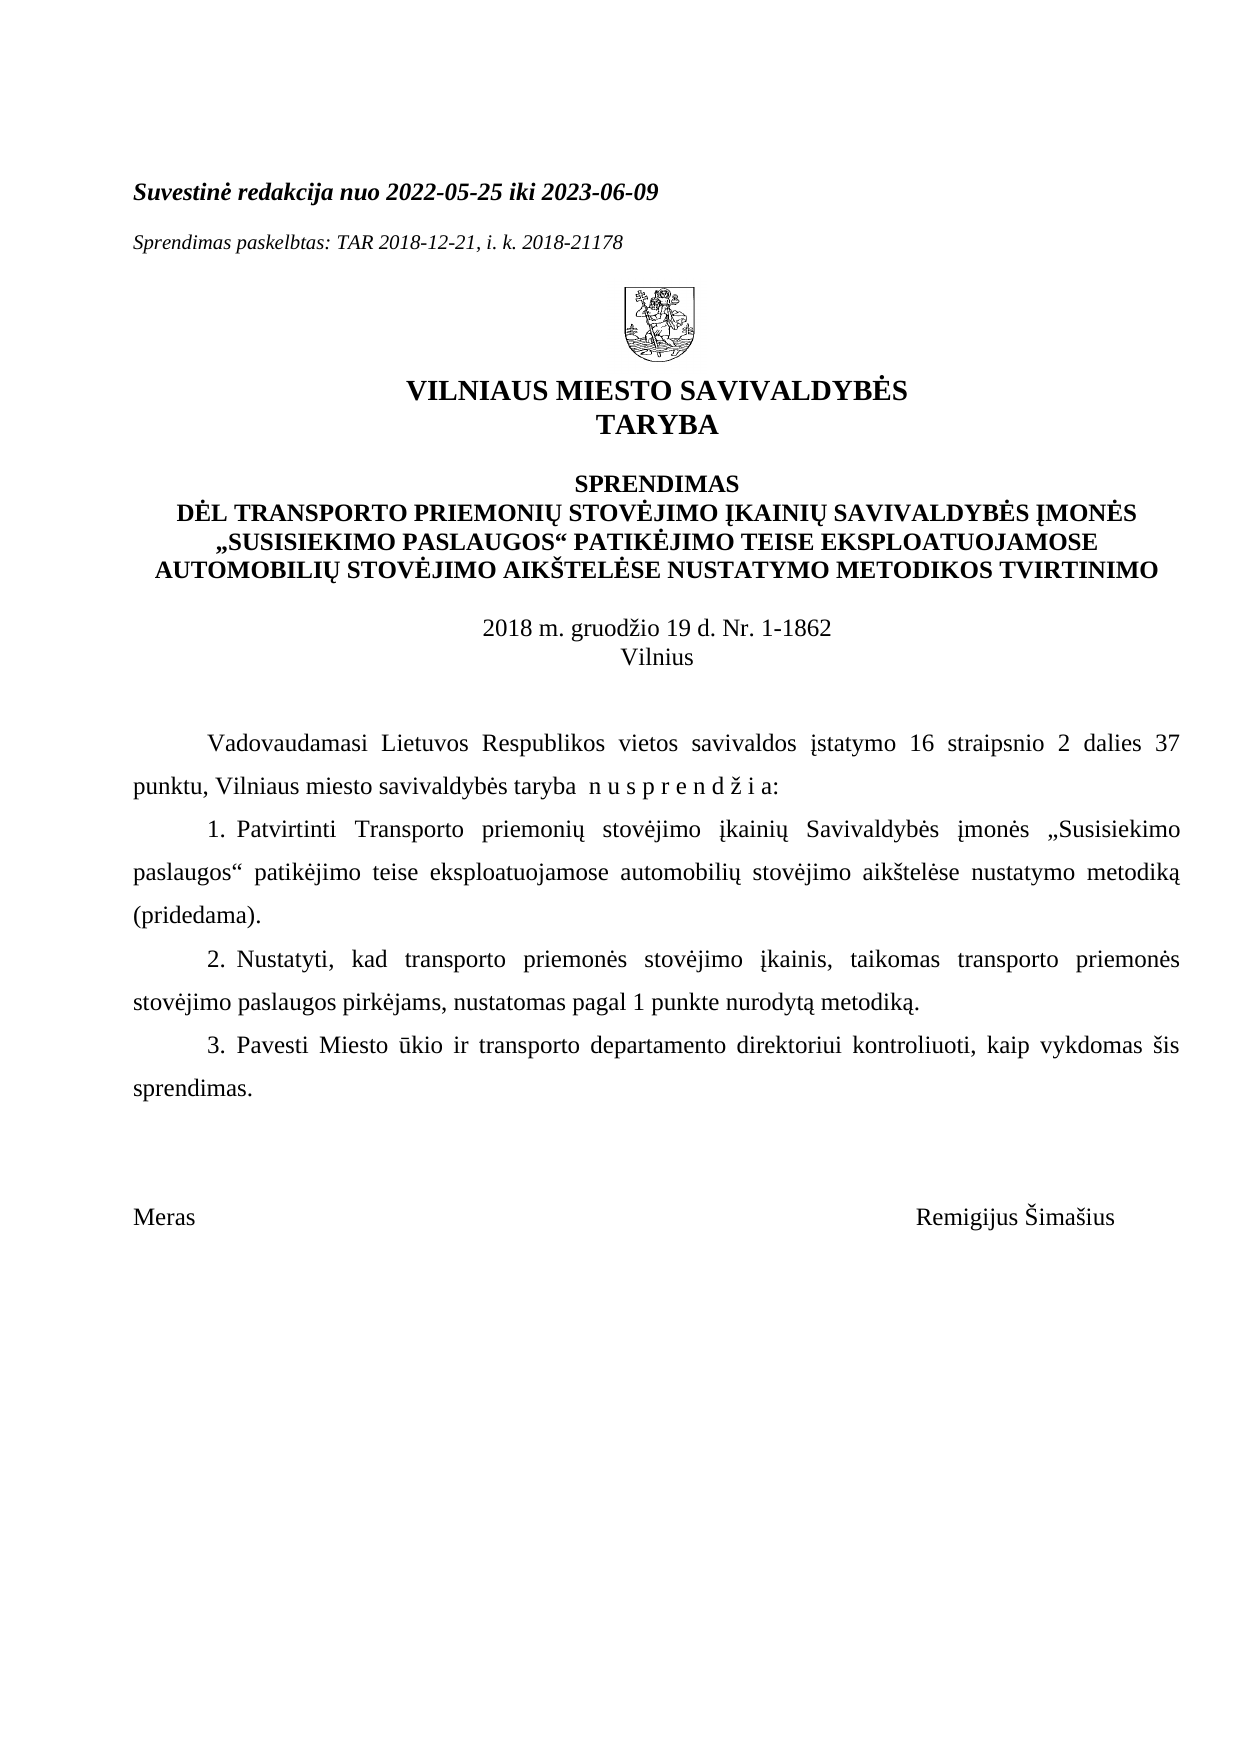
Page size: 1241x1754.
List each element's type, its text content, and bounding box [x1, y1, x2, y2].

text 3. Pavesti Miesto ūkio ir transporto departamento direktoriui kontroliuoti, kaip vykdomas šis sprendimas. [133, 1030, 1181, 1102]
text VILNIAUS MIESTO SAVIVALDYBĖS [133, 373, 1181, 407]
text 1. Patvirtinti Transporto priemonių stovėjimo įkainių Savivaldybės įmonės „Susisiekimo paslaugos“ patikėjimo teise eksploatuojamose automobilių stovėjimo aikštelėse nustatymo metodiką (pridedama). [133, 814, 1181, 929]
text SPRENDIMAS [133, 469, 1181, 498]
text 2. Nustatyti, kad transporto priemonės stovėjimo įkainis, taikomas transporto priemonės stovėjimo paslaugos pirkėjams, nustatomas pagal 1 punkte nurodytą metodiką. [133, 944, 1181, 1016]
text Vadovaudamasi Lietuvos Respublikos vietos savivaldos įstatymo 16 straipsnio 2 dalies 37 punktu, Vilniaus miesto savivaldybės taryba n u s p r e n d ž i a: [133, 728, 1181, 800]
text 2018 m. gruodžio 19 d. Nr. 1-1862 [133, 613, 1181, 642]
text TARYBA [133, 407, 1181, 441]
text Suvestinė redakcija nuo 2022-05-25 iki 2023-06-09 [133, 177, 1181, 206]
text DĖL TRANSPORTO PRIEMONIŲ STOVĖJIMO ĮKAINIŲ SAVIVALDYBĖS ĮMONĖS „SUSISIEKIMO PASLAUGOS“ PATIKĖJIMO TEISE EKSPLOATUOJAMOSE AUTOMOBILIŲ STOVĖJIMO AIKŠTELĖSE NUSTATYMO METODIKOS TVIRTINIMO [133, 498, 1181, 584]
text Sprendimas paskelbtas: TAR 2018-12-21, i. k. 2018-21178 [133, 230, 1181, 254]
text Meras Remigijus Šimašius [133, 1202, 1181, 1231]
text Vilnius [133, 642, 1181, 671]
